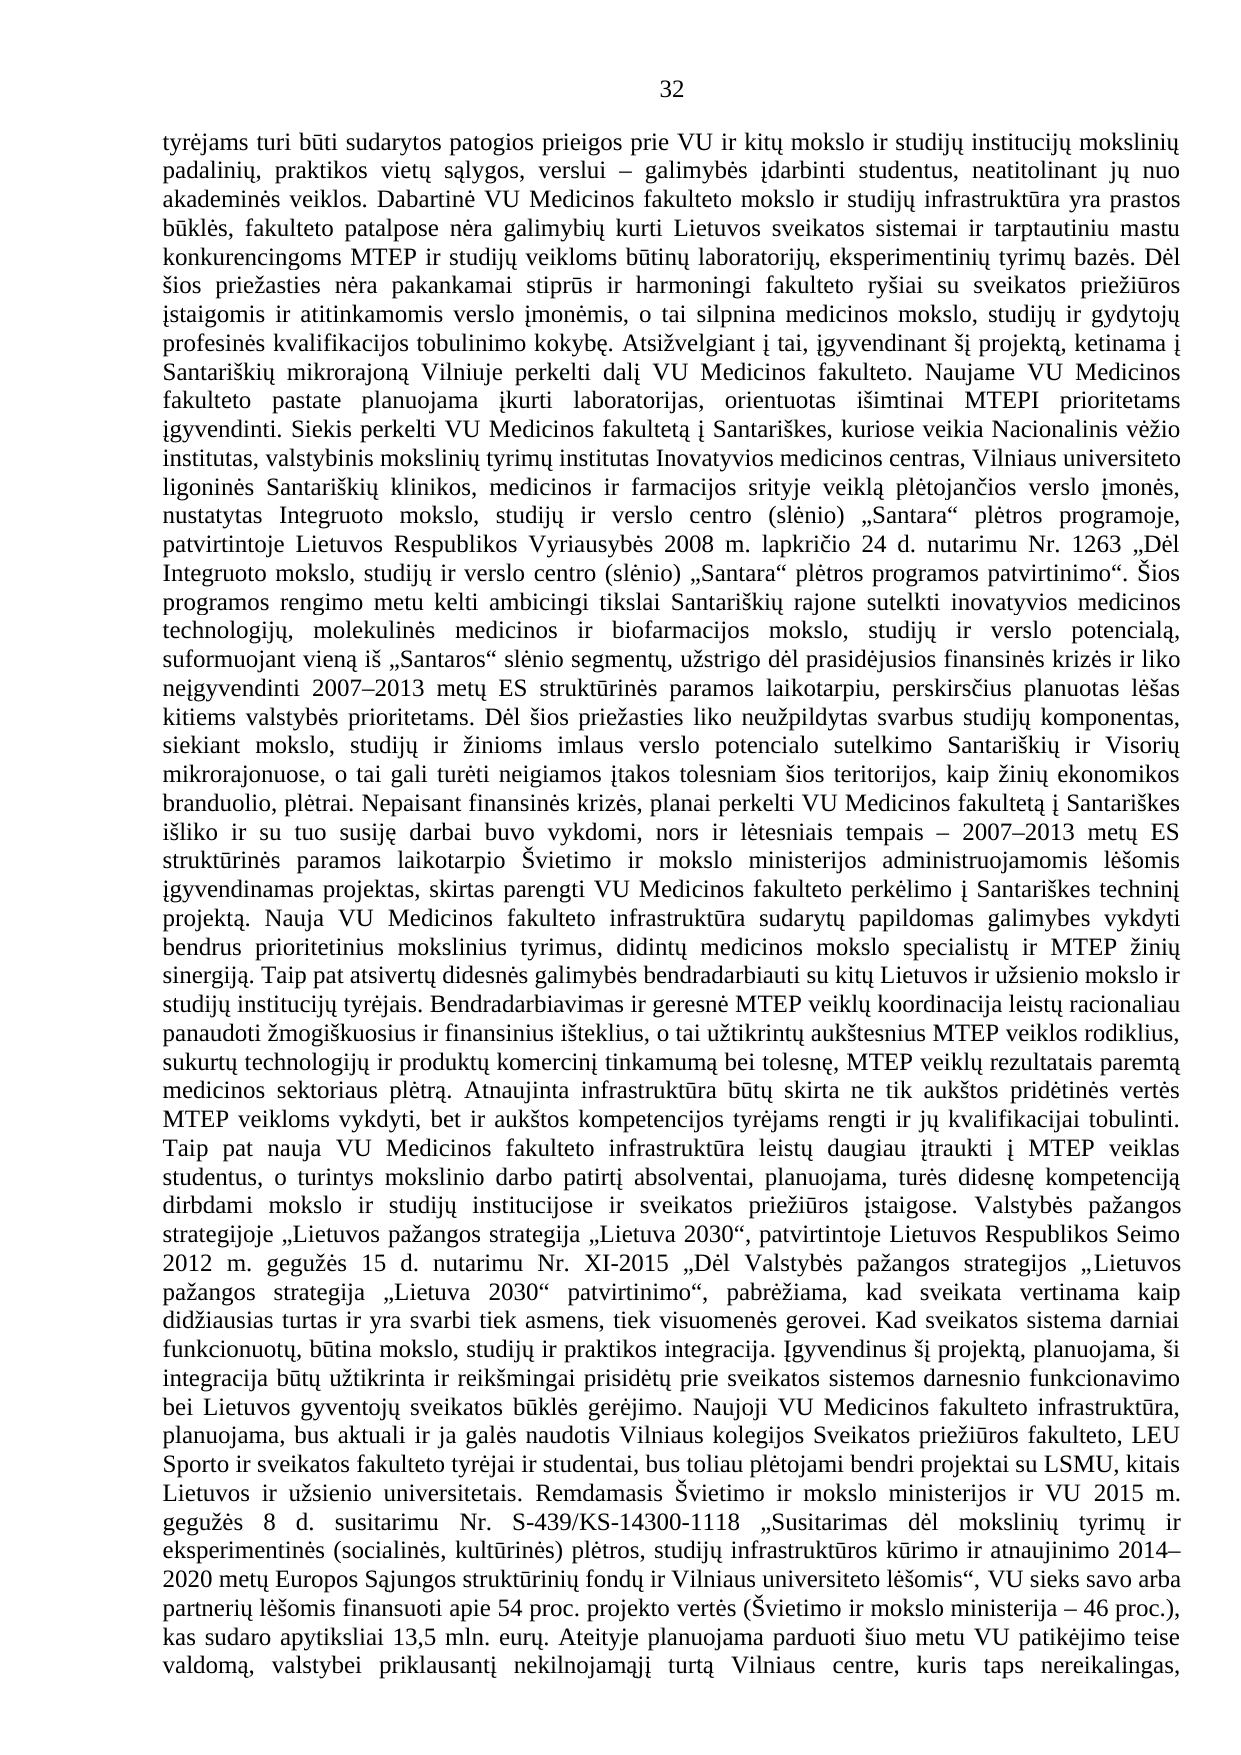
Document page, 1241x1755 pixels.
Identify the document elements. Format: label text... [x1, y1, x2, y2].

text tyrėjams turi būti sudarytos patogios prieigos prie VU ir kitų mokslo ir studijų institucijų mokslinių padalinių, praktikos vietų sąlygos, verslui – galimybės įdarbinti studentus, neatitolinant jų nuo akademinės veiklos. Dabartinė VU Medicinos fakulteto mokslo ir studijų infrastruktūra yra prastos būklės, fakulteto patalpose nėra galimybių kurti Lietuvos sveikatos sistemai ir tarptautiniu mastu konkurencingoms MTEP ir studijų veikloms būtinų laboratorijų, eksperimentinių tyrimų bazės. Dėl šios priežasties nėra pakankamai stiprūs ir harmoningi fakulteto ryšiai su sveikatos priežiūros įstaigomis ir atitinkamomis verslo įmonėmis, o tai silpnina medicinos mokslo, studijų ir gydytojų profesinės kvalifikacijos tobulinimo kokybę. Atsižvelgiant į tai, įgyvendinant šį projektą, ketinama į Santariškių mikrorajoną Vilniuje perkelti dalį VU Medicinos fakulteto. Naujame VU Medicinos fakulteto pastate planuojama įkurti laboratorijas, orientuotas išimtinai MTEPI prioritetams įgyvendinti. Siekis perkelti VU Medicinos fakultetą į Santariškes, kuriose veikia Nacionalinis vėžio institutas, valstybinis mokslinių tyrimų institutas Inovatyvios medicinos centras, Vilniaus universiteto ligoninės Santariškių klinikos, medicinos ir farmacijos srityje veiklą plėtojančios verslo įmonės, nustatytas Integruoto mokslo, studijų ir verslo centro (slėnio) „Santara“ plėtros programoje, patvirtintoje Lietuvos Respublikos Vyriausybės 2008 m. lapkričio 24 d. nutarimu Nr. 1263 „Dėl Integruoto mokslo, studijų ir verslo centro (slėnio) „Santara“ plėtros programos patvirtinimo“. Šios programos rengimo metu kelti ambicingi tikslai Santariškių rajone sutelkti inovatyvios medicinos technologijų, molekulinės medicinos ir biofarmacijos mokslo, studijų ir verslo potencialą, suformuojant vieną iš „Santaros“ slėnio segmentų, užstrigo dėl prasidėjusios finansinės krizės ir liko neįgyvendinti 2007–2013 metų ES struktūrinės paramos laikotarpiu, perskirsčius planuotas lėšas kitiems valstybės prioritetams. Dėl šios priežasties liko neužpildytas svarbus studijų komponentas, siekiant mokslo, studijų ir žinioms imlaus verslo potencialo sutelkimo Santariškių ir Visorių mikrorajonuose, o tai gali turėti neigiamos įtakos tolesniam šios teritorijos, kaip žinių ekonomikos branduolio, plėtrai. Nepaisant finansinės krizės, planai perkelti VU Medicinos fakultetą į Santariškes išliko ir su tuo susiję darbai buvo vykdomi, nors ir lėtesniais tempais – 2007–2013 metų ES struktūrinės paramos laikotarpio Švietimo ir mokslo ministerijos administruojamomis lėšomis įgyvendinamas projektas, skirtas parengti VU Medicinos fakulteto perkėlimo į Santariškes techninį projektą. Nauja VU Medicinos fakulteto infrastruktūra sudarytų papildomas galimybes vykdyti bendrus prioritetinius mokslinius tyrimus, didintų medicinos mokslo specialistų ir MTEP žinių sinergiją. Taip pat atsivertų didesnės galimybės bendradarbiauti su kitų Lietuvos ir užsienio mokslo ir studijų institucijų tyrėjais. Bendradarbiavimas ir geresnė MTEP veiklų koordinacija leistų racionaliau panaudoti žmogiškuosius ir finansinius išteklius, o tai užtikrintų aukštesnius MTEP veiklos rodiklius, sukurtų technologijų ir produktų komercinį tinkamumą bei tolesnę, MTEP veiklų rezultatais paremtą medicinos sektoriaus plėtrą. Atnaujinta infrastruktūra būtų skirta ne tik aukštos pridėtinės vertės MTEP veikloms vykdyti, bet ir aukštos kompetencijos tyrėjams rengti ir jų kvalifikacijai tobulinti. Taip pat nauja VU Medicinos fakulteto infrastruktūra leistų daugiau įtraukti į MTEP veiklas studentus, o turintys mokslinio darbo patirtį absolventai, planuojama, turės didesnę kompetenciją dirbdami mokslo ir studijų institucijose ir sveikatos priežiūros įstaigose. Valstybės pažangos strategijoje „Lietuvos pažangos strategija „Lietuva 2030“, patvirtintoje Lietuvos Respublikos Seimo 2012 m. gegužės 15 d. nutarimu Nr. XI-2015 „Dėl Valstybės pažangos strategijos „Lietuvos pažangos strategija „Lietuva 2030“ patvirtinimo“, pabrėžiama, kad sveikata vertinama kaip didžiausias turtas ir yra svarbi tiek asmens, tiek visuomenės gerovei. Kad sveikatos sistema darniai funkcionuotų, būtina mokslo, studijų ir praktikos integracija. Įgyvendinus šį projektą, planuojama, ši integracija būtų užtikrinta ir reikšmingai prisidėtų prie sveikatos sistemos darnesnio funkcionavimo bei Lietuvos gyventojų sveikatos būklės gerėjimo. Naujoji VU Medicinos fakulteto infrastruktūra, planuojama, bus aktuali ir ja galės naudotis Vilniaus kolegijos Sveikatos priežiūros fakulteto, LEU Sporto ir sveikatos fakulteto tyrėjai ir studentai, bus toliau plėtojami bendri projektai su LSMU, kitais Lietuvos ir užsienio universitetais. Remdamasis Švietimo ir mokslo ministerijos ir VU 2015 m. gegužės 8 d. susitarimu Nr. S-439/KS-14300-1118 „Susitarimas dėl mokslinių tyrimų ir eksperimentinės (socialinės, kultūrinės) plėtros, studijų infrastruktūros kūrimo ir atnaujinimo 2014–2020 metų Europos Sąjungos struktūrinių fondų ir Vilniaus universiteto lėšomis“, VU sieks savo arba partnerių lėšomis finansuoti apie 54 proc. projekto vertės (Švietimo ir mokslo ministerija – 46 proc.), kas sudaro apytiksliai 13,5 mln. eurų. Ateityje planuojama parduoti šiuo metu VU patikėjimo teise valdomą, valstybei priklausantį nekilnojamąjį turtą Vilniaus centre, kuris taps nereikalingas, [162, 127, 1181, 1679]
